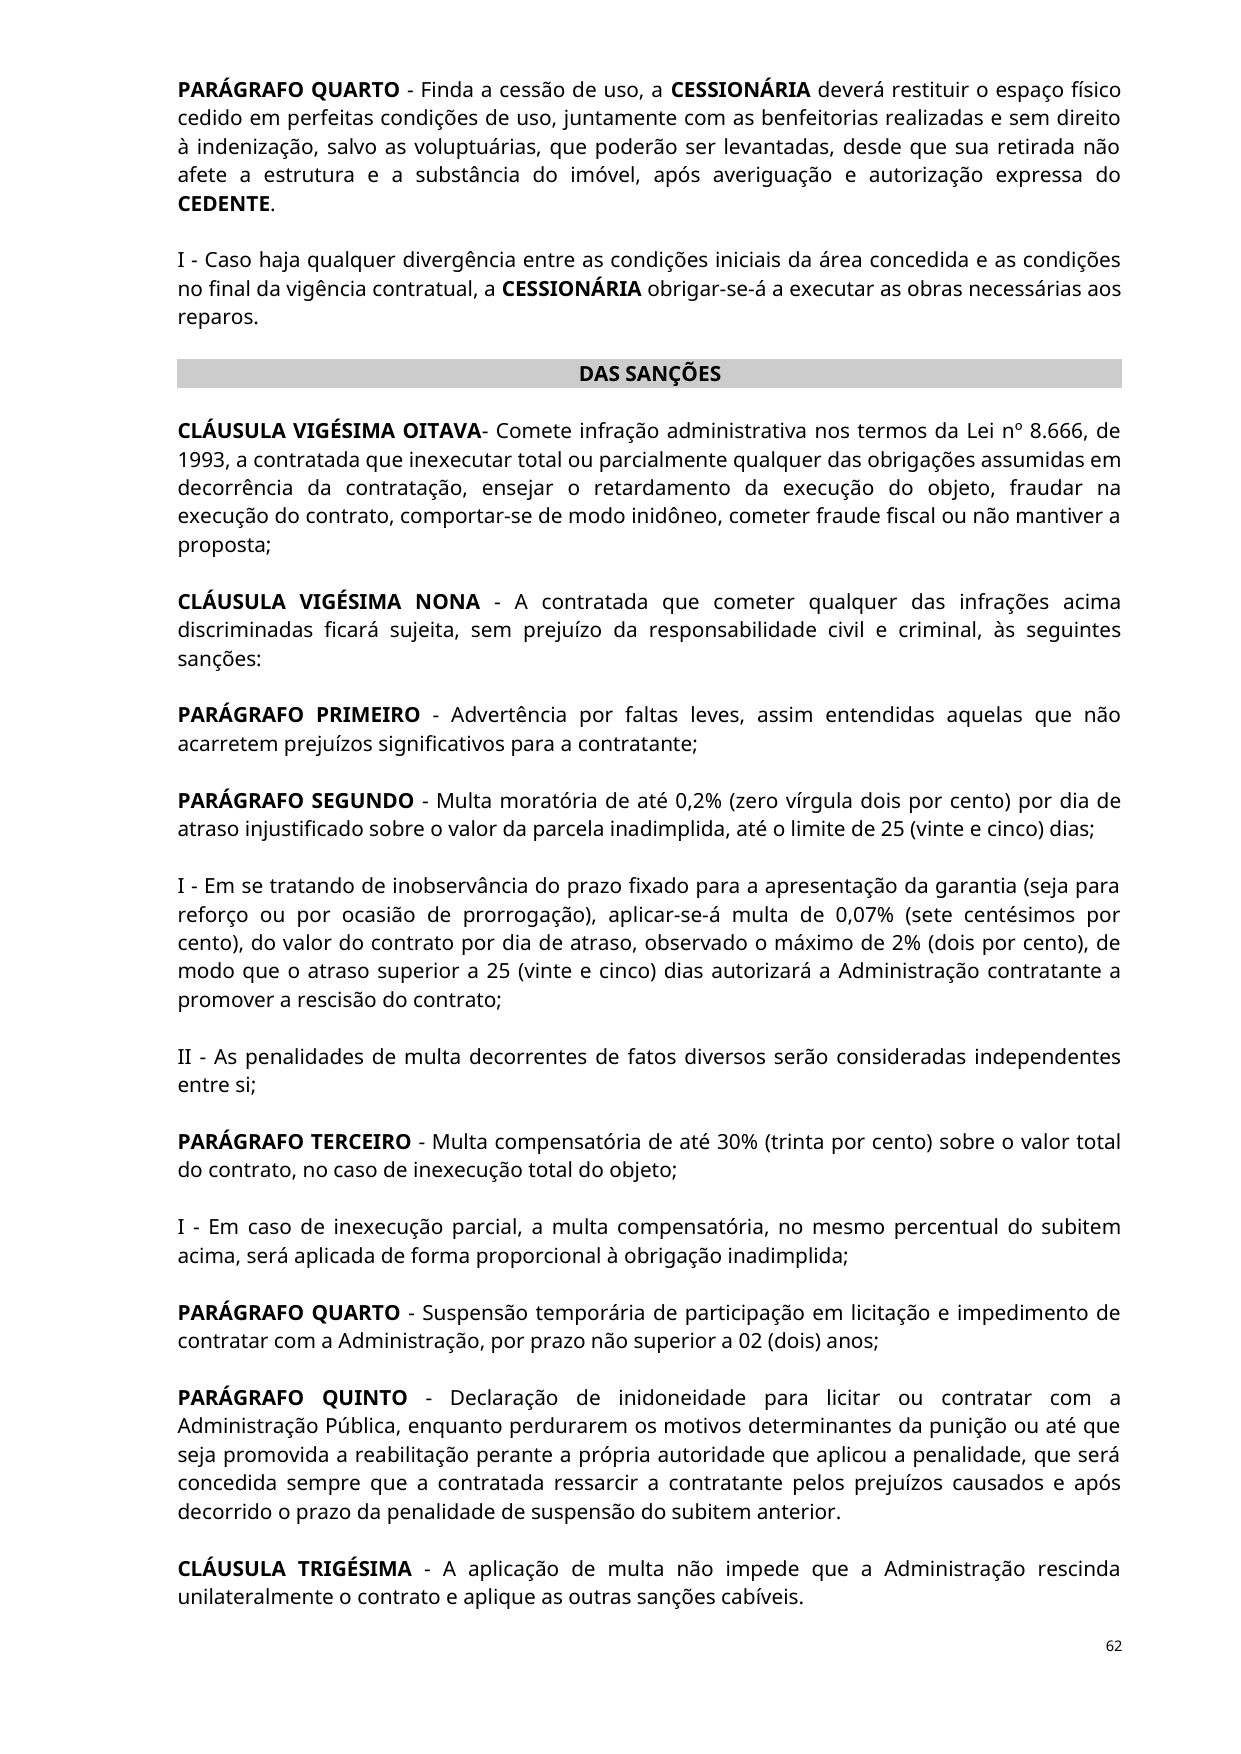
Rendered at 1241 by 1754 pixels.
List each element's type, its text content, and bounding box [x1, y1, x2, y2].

text I - Em caso de inexecução parcial, a multa compensatória, no mesmo percentual do subitem acima, será aplicada de forma proporcional à obrigação inadimplida; [177, 1212, 1122, 1269]
text I - Em se tratando de inobservância do prazo fixado para a apresentação da garantia (seja para reforço ou por ocasião de prorrogação), aplicar-se-á multa de 0,07% (sete centésimos por cento), do valor do contrato por dia de atraso, observado o máximo de 2% (dois por cento), de modo que o atraso superior a 25 (vinte e cinco) dias autorizará a Administração contratante a promover a rescisão do contrato; [177, 871, 1122, 1013]
text PARÁGRAFO QUINTO - Declaração de inidoneidade para licitar ou contratar com a Administração Pública, enquanto perdurarem os motivos determinantes da punição ou até que seja promovida a reabilitação perante a própria autoridade que aplicou a penalidade, que será concedida sempre que a contratada ressarcir a contratante pelos prejuízos causados e após decorrido o prazo da penalidade de suspensão do subitem anterior. [177, 1383, 1122, 1525]
text I - Caso haja qualquer divergência entre as condições iniciais da área concedida e as condições no final da vigência contratual, a CESSIONÁRIA obrigar-se-á a executar as obras necessárias aos reparos. [177, 246, 1122, 331]
text DAS SANÇÕES [177, 359, 1122, 388]
text CLÁUSULA VIGÉSIMA NONA - A contratada que cometer qualquer das infrações acima discriminadas ficará sujeita, sem prejuízo da responsabilidade civil e criminal, às seguintes sanções: [177, 587, 1122, 672]
text PARÁGRAFO TERCEIRO - Multa compensatória de até 30% (trinta por cento) sobre o valor total do contrato, no caso de inexecução total do objeto; [177, 1127, 1122, 1184]
text CLÁUSULA VIGÉSIMA OITAVA- Comete infração administrativa nos termos da Lei nº 8.666, de 1993, a contratada que inexecutar total ou parcialmente qualquer das obrigações assumidas em decorrência da contratação, ensejar o retardamento da execução do objeto, fraudar na execução do contrato, comportar-se de modo inidôneo, cometer fraude fiscal ou não mantiver a proposta; [177, 416, 1122, 558]
text PARÁGRAFO QUARTO - Suspensão temporária de participação em licitação e impedimento de contratar com a Administração, por prazo não superior a 02 (dois) anos; [177, 1298, 1122, 1355]
text CLÁUSULA TRIGÉSIMA - A aplicação de multa não impede que a Administração rescinda unilateralmente o contrato e aplique as outras sanções cabíveis. [177, 1554, 1122, 1611]
text PARÁGRAFO PRIMEIRO - Advertência por faltas leves, assim entendidas aquelas que não acarretem prejuízos significativos para a contratante; [177, 701, 1122, 757]
text PARÁGRAFO SEGUNDO - Multa moratória de até 0,2% (zero vírgula dois por cento) por dia de atraso injustificado sobre o valor da parcela inadimplida, até o limite de 25 (vinte e cinco) dias; [177, 786, 1122, 843]
text II - As penalidades de multa decorrentes de fatos diversos serão consideradas independentes entre si; [177, 1042, 1122, 1099]
text PARÁGRAFO QUARTO - Finda a cessão de uso, a CESSIONÁRIA deverá restituir o espaço físico cedido em perfeitas condições de uso, juntamente com as benfeitorias realizadas e sem direito à indenização, salvo as voluptuárias, que poderão ser levantadas, desde que sua retirada não afete a estrutura e a substância do imóvel, após averiguação e autorização expressa do CEDENTE. [177, 75, 1122, 217]
